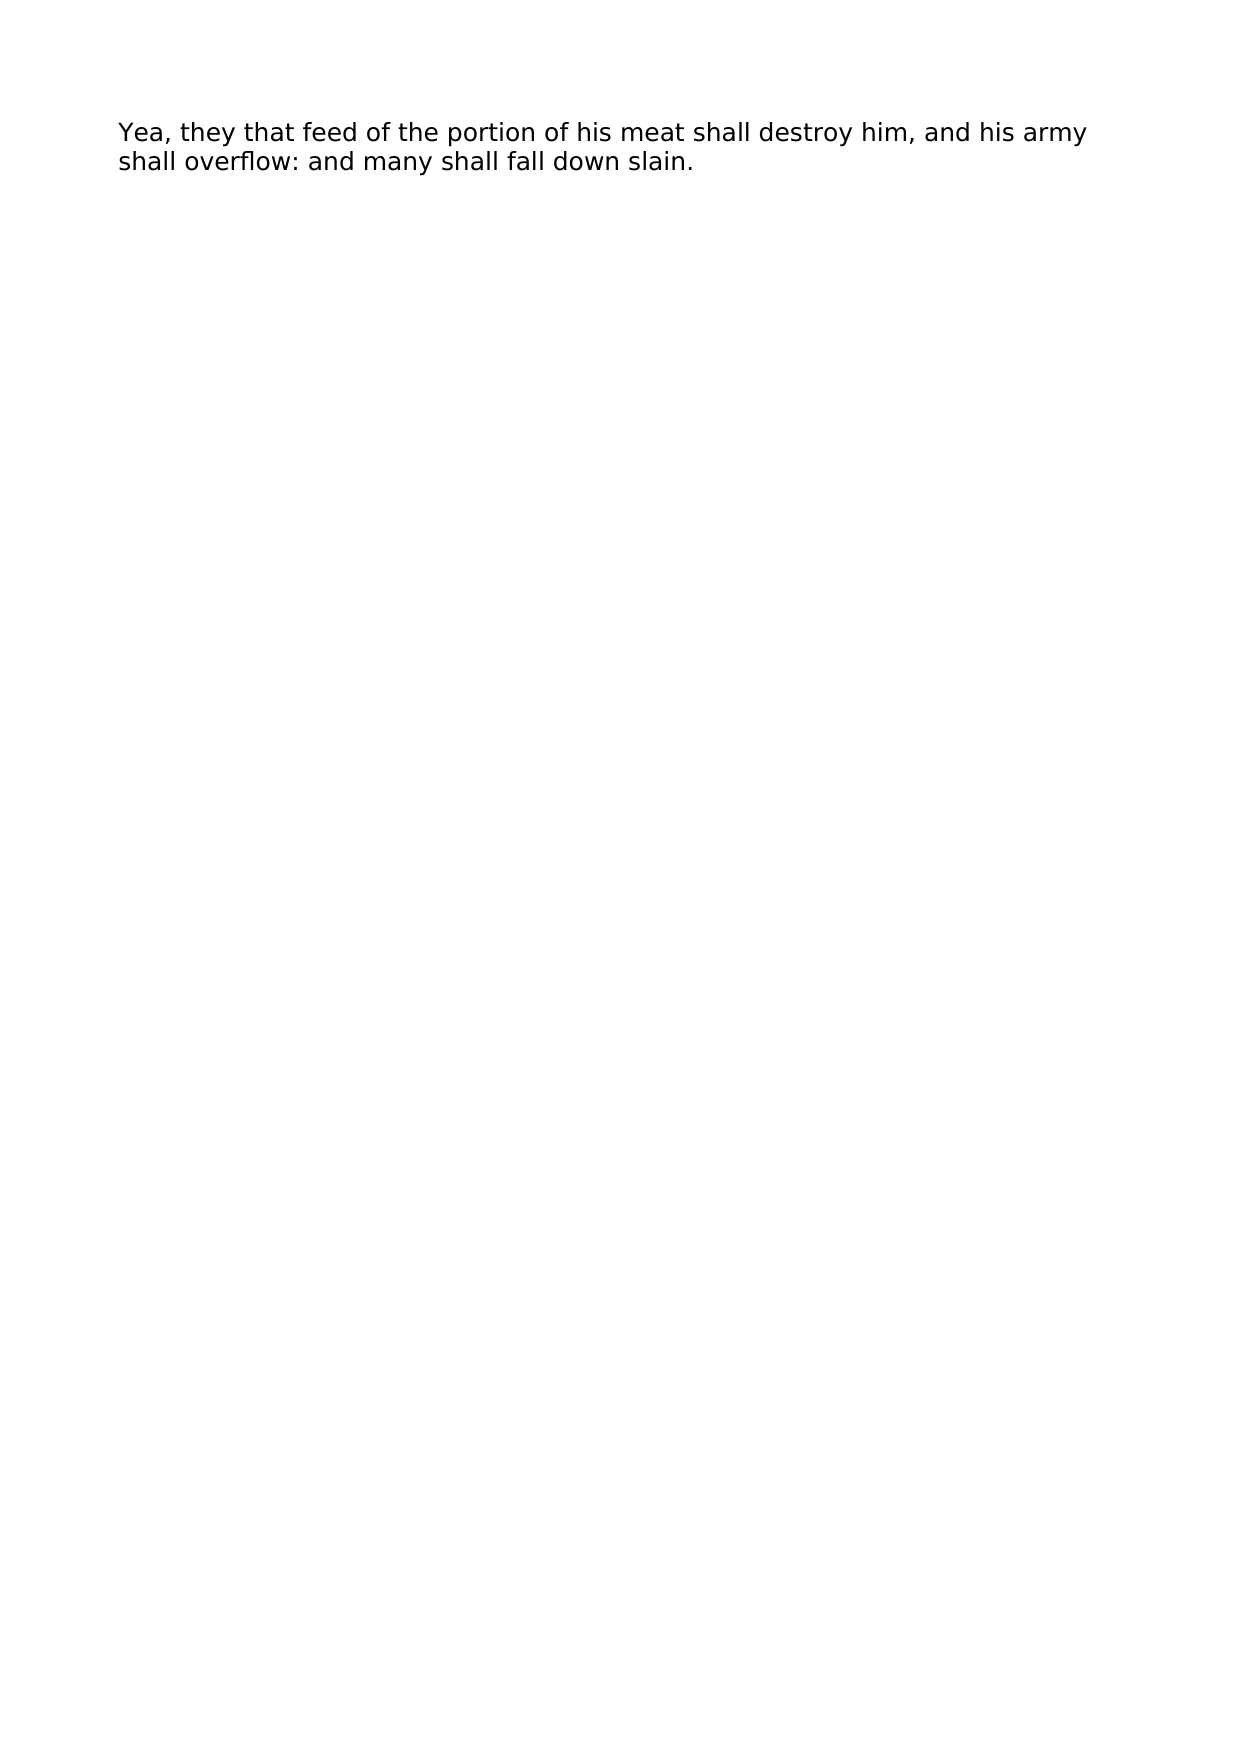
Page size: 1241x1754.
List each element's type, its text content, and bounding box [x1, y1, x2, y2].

text Yea, they that feed of the portion of his meat shall destroy him, and his army shall overflow: and many shall fall down slain. [118, 118, 1122, 176]
